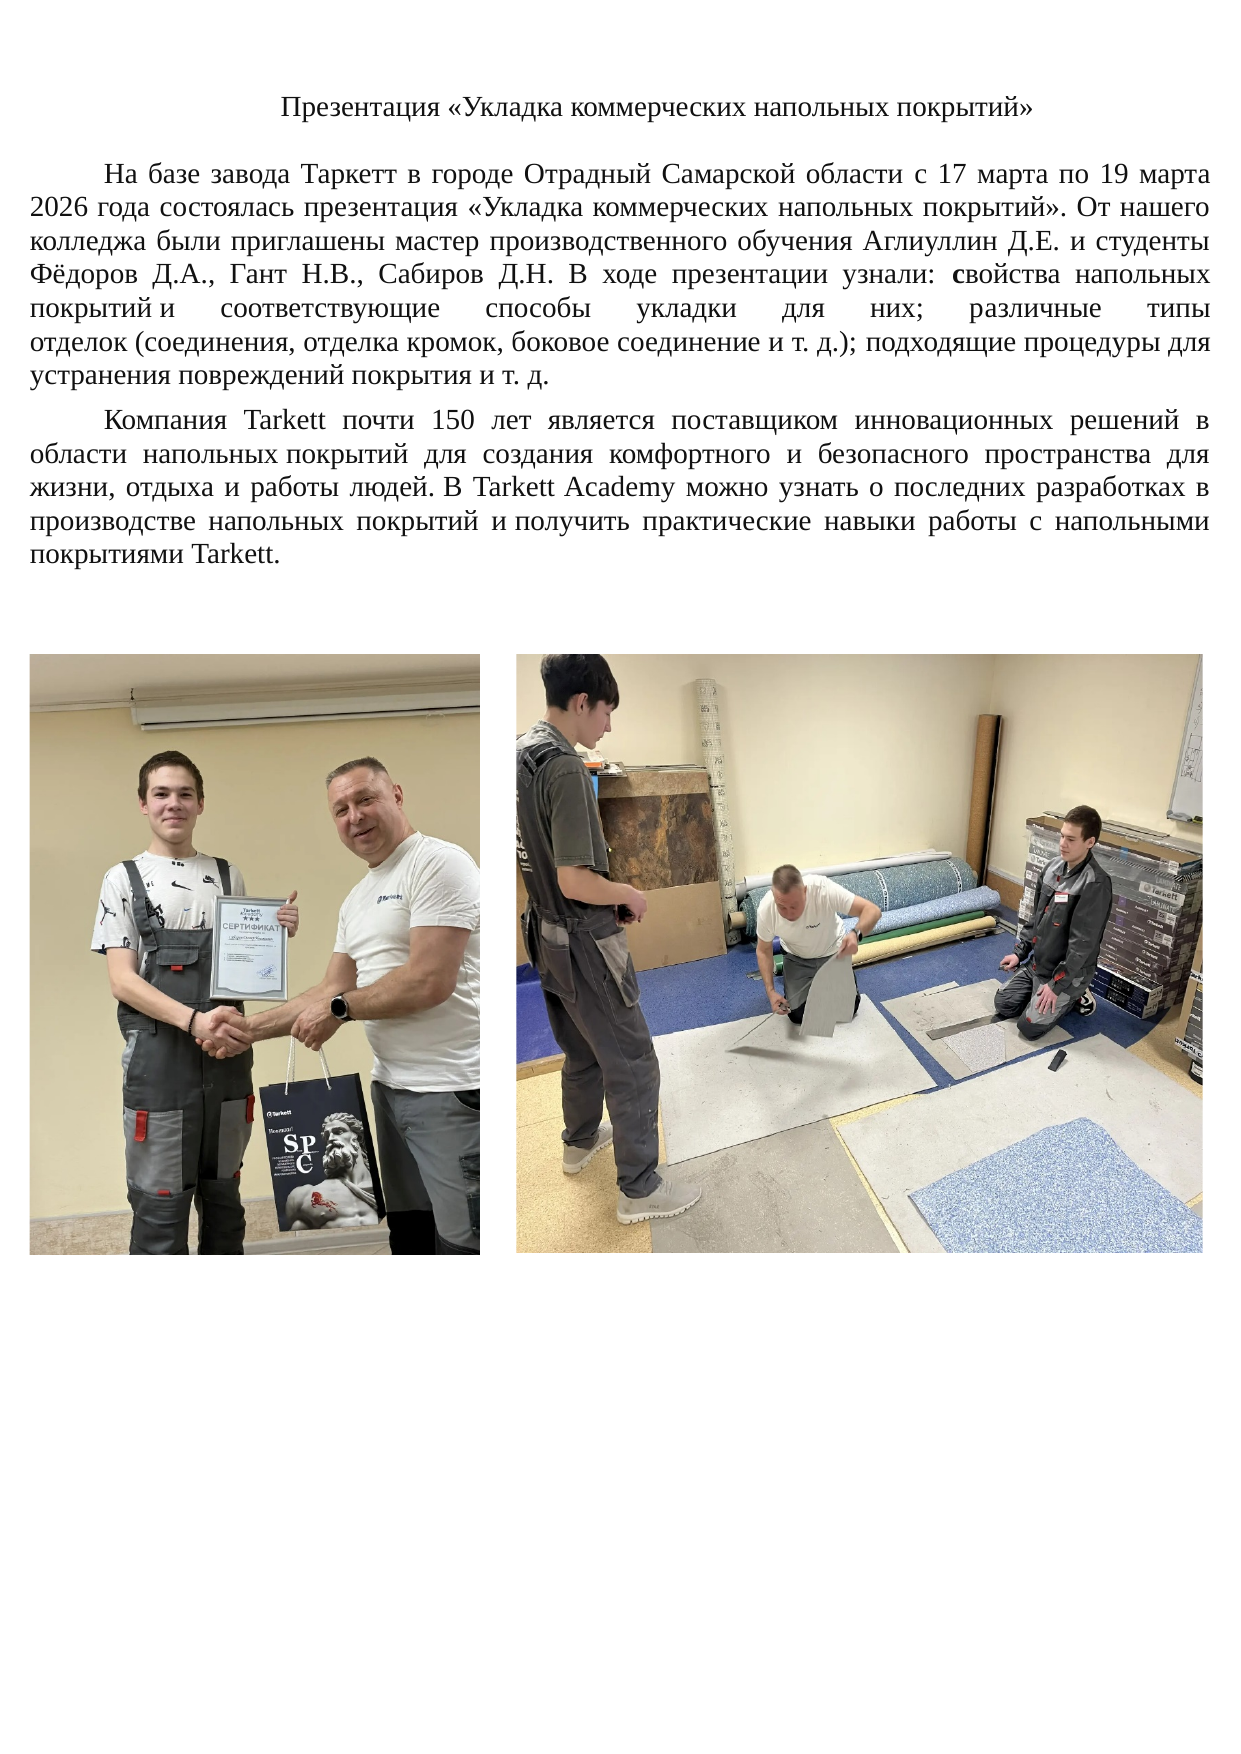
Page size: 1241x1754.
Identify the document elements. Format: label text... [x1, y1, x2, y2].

text Презентация «Укладка коммерческих напольных покрытий» [29, 89, 1211, 122]
text Компания Tarkett почти 150 лет является поставщиком инновационных решений в области напольных покрытий для создания комфортного и безопасного пространства для жизни, отдыха и работы людей. В Tarkett Academy можно узнать о последних разработках в производстве напольных покрытий и получить практические навыки работы с напольными покрытиями Tarkett. [29, 402, 1211, 570]
text На базе завода Таркетт в городе Отрадный Самарской области с 17 марта по 19 марта 2026 года состоялась презентация «Укладка коммерческих напольных покрытий». От нашего колледжа были приглашены мастер производственного обучения Аглиуллин Д.Е. и студенты Фёдоров Д.А., Гант Н.В., Сабиров Д.Н. В ходе презентации узнали: свойства напольных покрытий и соответствующие способы укладки для них; различные типы отделок (соединения, отделка кромок, боковое соединение и т. д.); подходящие процедуры для устранения повреждений покрытия и т. д. [29, 156, 1211, 391]
